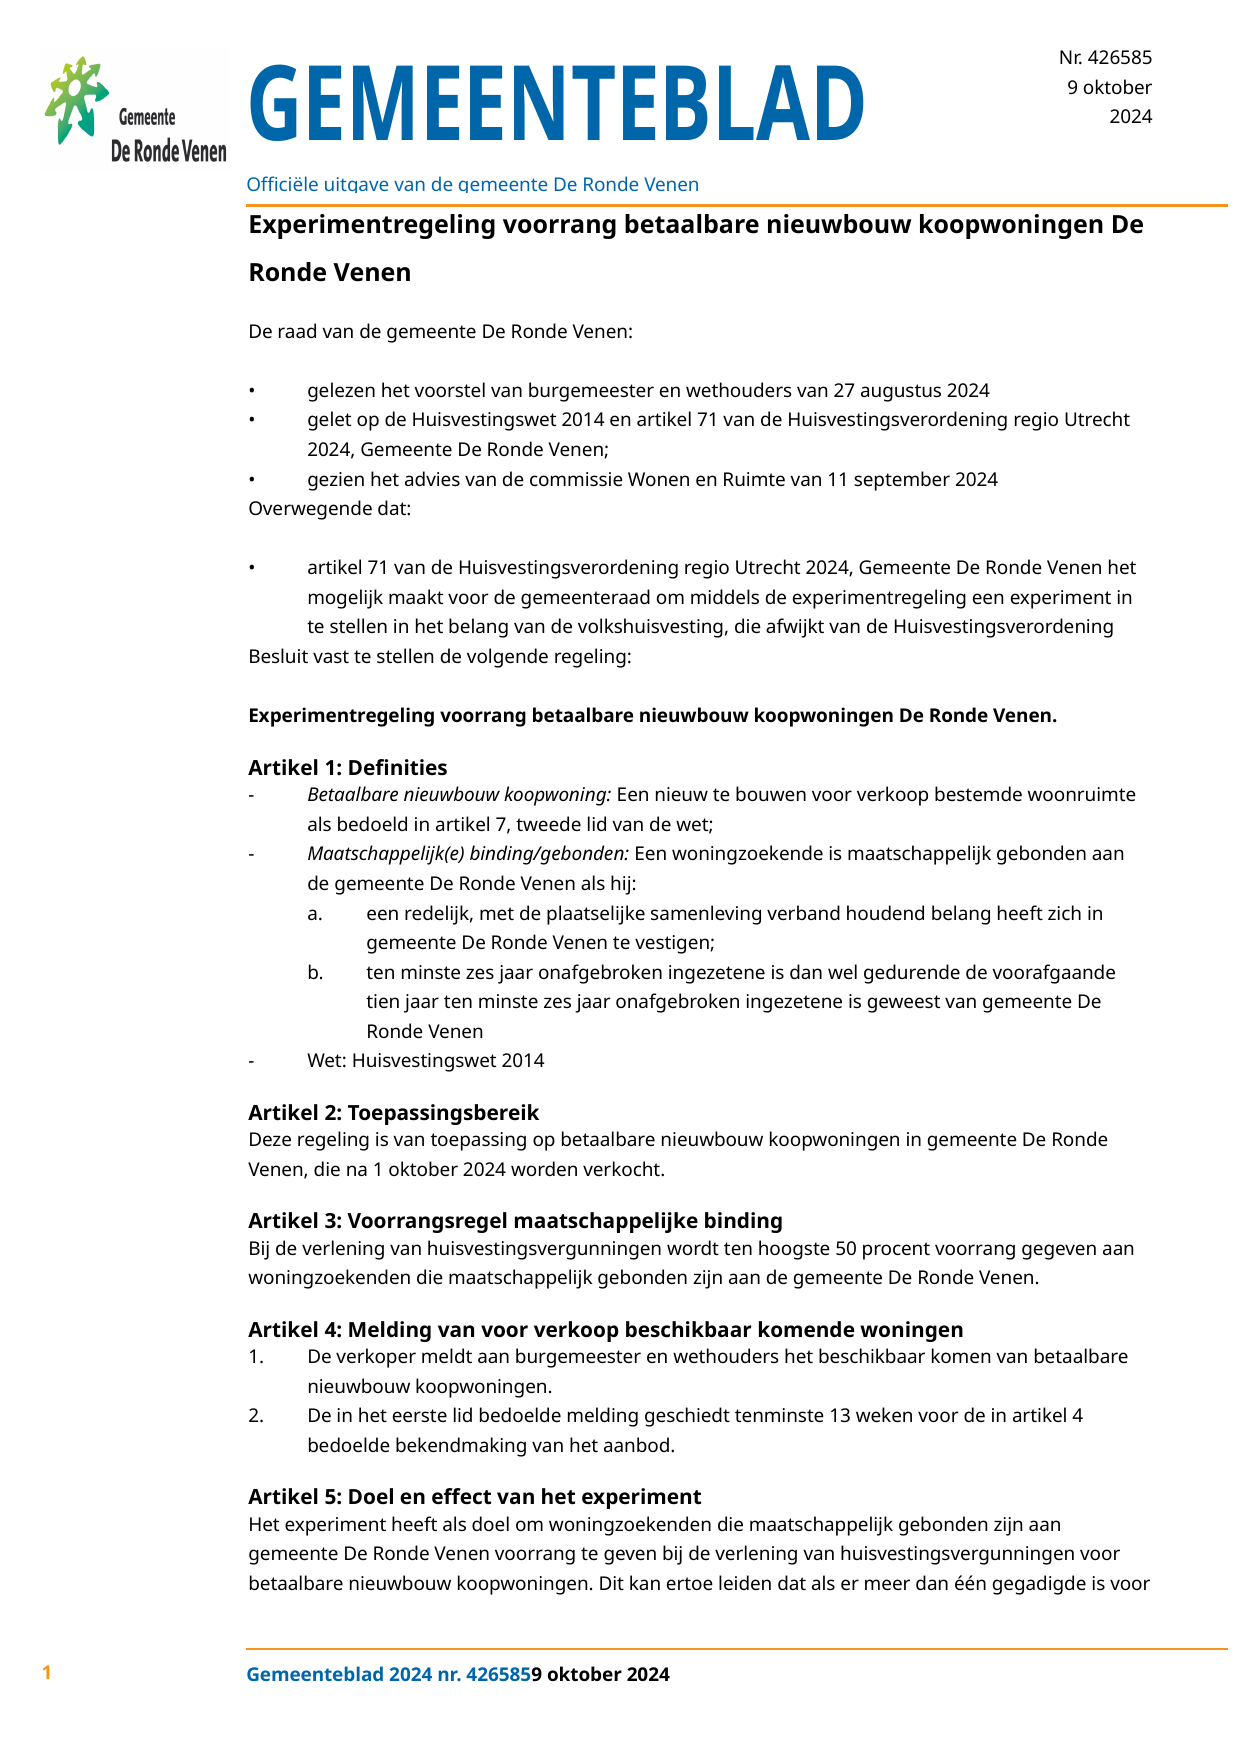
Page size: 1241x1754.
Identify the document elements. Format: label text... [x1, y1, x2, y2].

picture [41, 47, 231, 172]
list De verkoper meldt aan burgemeester en wethouders het beschikbaar komen van betaalbare nieuwbouw koopwoningen. [248, 1343, 1152, 1399]
list ten minste zes jaar onafgebroken ingezetene is dan wel gedurende de voorafgaande tien jaar ten minste zes jaar onafgebroken ingezetene is geweest van gemeente De Ronde Venen [307, 959, 1152, 1044]
text Artikel 2: Toepassingsbereik [248, 1098, 1152, 1126]
text Artikel 4: Melding van voor verkoop beschikbaar komende woningen [248, 1315, 1152, 1343]
text Het experiment heeft als doel om woningzoekenden die maatschappelijk gebonden zijn aan gemeente De Ronde Venen voorrang te geven bij de verlening van huisvestingsvergunningen voor betaalbare nieuwbouw koopwoningen. Dit kan ertoe leiden dat als er meer dan één gegadigde is voor [248, 1511, 1152, 1596]
list gelezen het voorstel van burgemeester en wethouders van 27 augustus 2024 [248, 377, 1152, 403]
list een redelijk, met de plaatselijke samenleving verband houdend belang heeft zich in gemeente De Ronde Venen te vestigen; [307, 900, 1152, 955]
text Artikel 1: Definities [248, 753, 1152, 781]
list Betaalbare nieuwbouw koopwoning: Een nieuw te bouwen voor verkoop bestemde woonruimte als bedoeld in artikel 7, tweede lid van de wet; [248, 781, 1152, 837]
text Overwegende dat: [248, 495, 1152, 521]
text Experimentregeling voorrang betaalbare nieuwbouw koopwoningen De Ronde Venen. [248, 702, 1152, 728]
text De raad van de gemeente De Ronde Venen: [248, 318, 1152, 344]
list Wet: Huisvestingswet 2014 [248, 1048, 1152, 1073]
list Maatschappelijk(e) binding/gebonden: Een woningzoekende is maatschappelijk gebonden aan de gemeente De Ronde Venen als hij: [248, 841, 1152, 896]
list artikel 71 van de Huisvestingsverordening regio Utrecht 2024, Gemeente De Ronde Venen het mogelijk maakt voor de gemeenteraad om middels de experimentregeling een experiment in te stellen in het belang van de volkshuisvesting, die afwijkt van de Huisvestingsverordening [248, 554, 1152, 639]
list gezien het advies van de commissie Wonen en Ruimte van 11 september 2024 [248, 466, 1152, 492]
text Bij de verlening van huisvestingsvergunningen wordt ten hoogste 50 procent voorrang gegeven aan woningzoekenden die maatschappelijk gebonden zijn aan de gemeente De Ronde Venen. [248, 1235, 1152, 1290]
text Artikel 3: Voorrangsregel maatschappelijke binding [248, 1206, 1152, 1235]
text Deze regeling is van toepassing op betaalbare nieuwbouw koopwoningen in gemeente De Ronde Venen, die na 1 oktober 2024 worden verkocht. [248, 1126, 1152, 1182]
text Besluit vast te stellen de volgende regeling: [248, 643, 1152, 669]
text Experimentregeling voorrang betaalbare nieuwbouw koopwoningen De Ronde Venen [248, 207, 1152, 288]
text Artikel 5: Doel en effect van het experiment [248, 1482, 1152, 1511]
list De in het eerste lid bedoelde melding geschiedt tenminste 13 weken voor de in artikel 4 bedoelde bekendmaking van het aanbod. [248, 1402, 1152, 1458]
list gelet op de Huisvestingswet 2014 en artikel 71 van de Huisvestingsverordening regio Utrecht 2024, Gemeente De Ronde Venen; [248, 407, 1152, 462]
